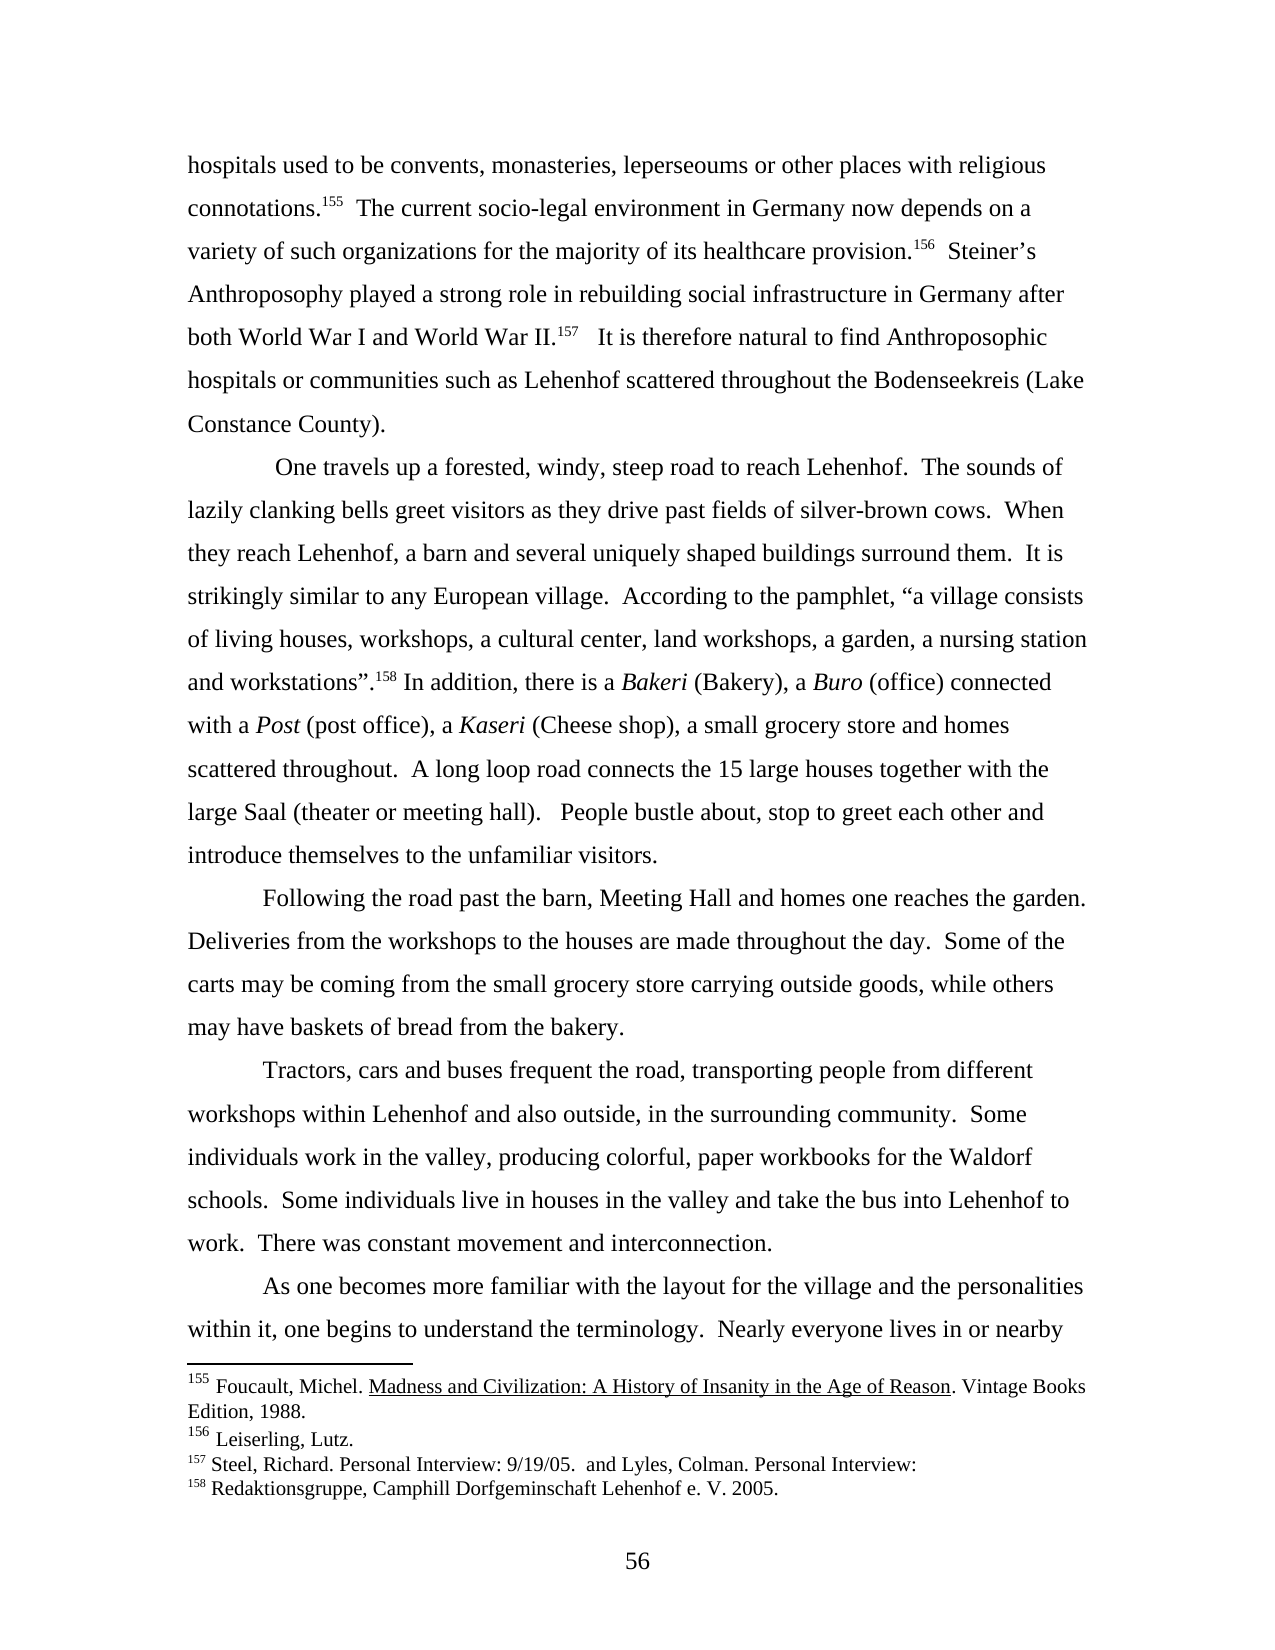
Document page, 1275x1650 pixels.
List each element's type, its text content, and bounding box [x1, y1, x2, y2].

text Steel, Richard. Personal Interview: 9/19/05. and Lyles, Colman. Personal Interview: [187, 1452, 1087, 1476]
text As one becomes more familiar with the layout for the village and the personalities within it, one begins to understand the terminology. Nearly everyone lives in or nearby [187, 1271, 1087, 1343]
text Foucault, Michel. Madness and Civilization: A History of Insanity in the Age of Reason. Vintage Books Edition, 1988. [187, 1370, 1087, 1423]
text Leiserling, Lutz. [187, 1423, 1087, 1452]
text Following the road past the barn, Meeting Hall and homes one reaches the garden. Deliveries from the workshops to the houses are made throughout the day. Some of the carts may be coming from the small grocery store carrying outside goods, while others may have baskets of bread from the bakery. [187, 883, 1087, 1041]
text Redaktionsgruppe, Camphill Dorfgeminschaft Lehenhof e. V. 2005. [187, 1476, 1087, 1500]
text hospitals used to be convents, monasteries, leperseoums or other places with religious connotations. The current socio-legal environment in Germany now depends on a variety of such organizations for the majority of its healthcare provision. Steiner’s Anthroposophy played a strong role in rebuilding social infrastructure in Germany after both World War I and World War II. It is therefore natural to find Anthroposophic hospitals or communities such as Lehenhof scattered throughout the Bodenseekreis (Lake Constance County). [187, 150, 1087, 437]
text One travels up a forested, windy, steep road to reach Lehenhof. The sounds of lazily clanking bells greet visitors as they drive past fields of silver-brown cows. When they reach Lehenhof, a barn and several uniquely shaped buildings surround them. It is strikingly similar to any European village. According to the pamphlet, “a village consists of living houses, workshops, a cultural center, land workshops, a garden, a nursing station and workstations”. In addition, there is a Bakeri (Bakery), a Buro (office) connected with a Post (post office), a Kaseri (Cheese shop), a small grocery store and homes scattered throughout. A long loop road connects the 15 large houses together with the large Saal (theater or meeting hall). People bustle about, stop to greet each other and introduce themselves to the unfamiliar visitors. [187, 452, 1087, 869]
text Tractors, cars and buses frequent the road, transporting people from different workshops within Lehenhof and also outside, in the surrounding community. Some individuals work in the valley, producing colorful, paper workbooks for the Waldorf schools. Some individuals live in houses in the valley and take the bus into Lehenhof to work. There was constant movement and interconnection. [187, 1056, 1087, 1257]
